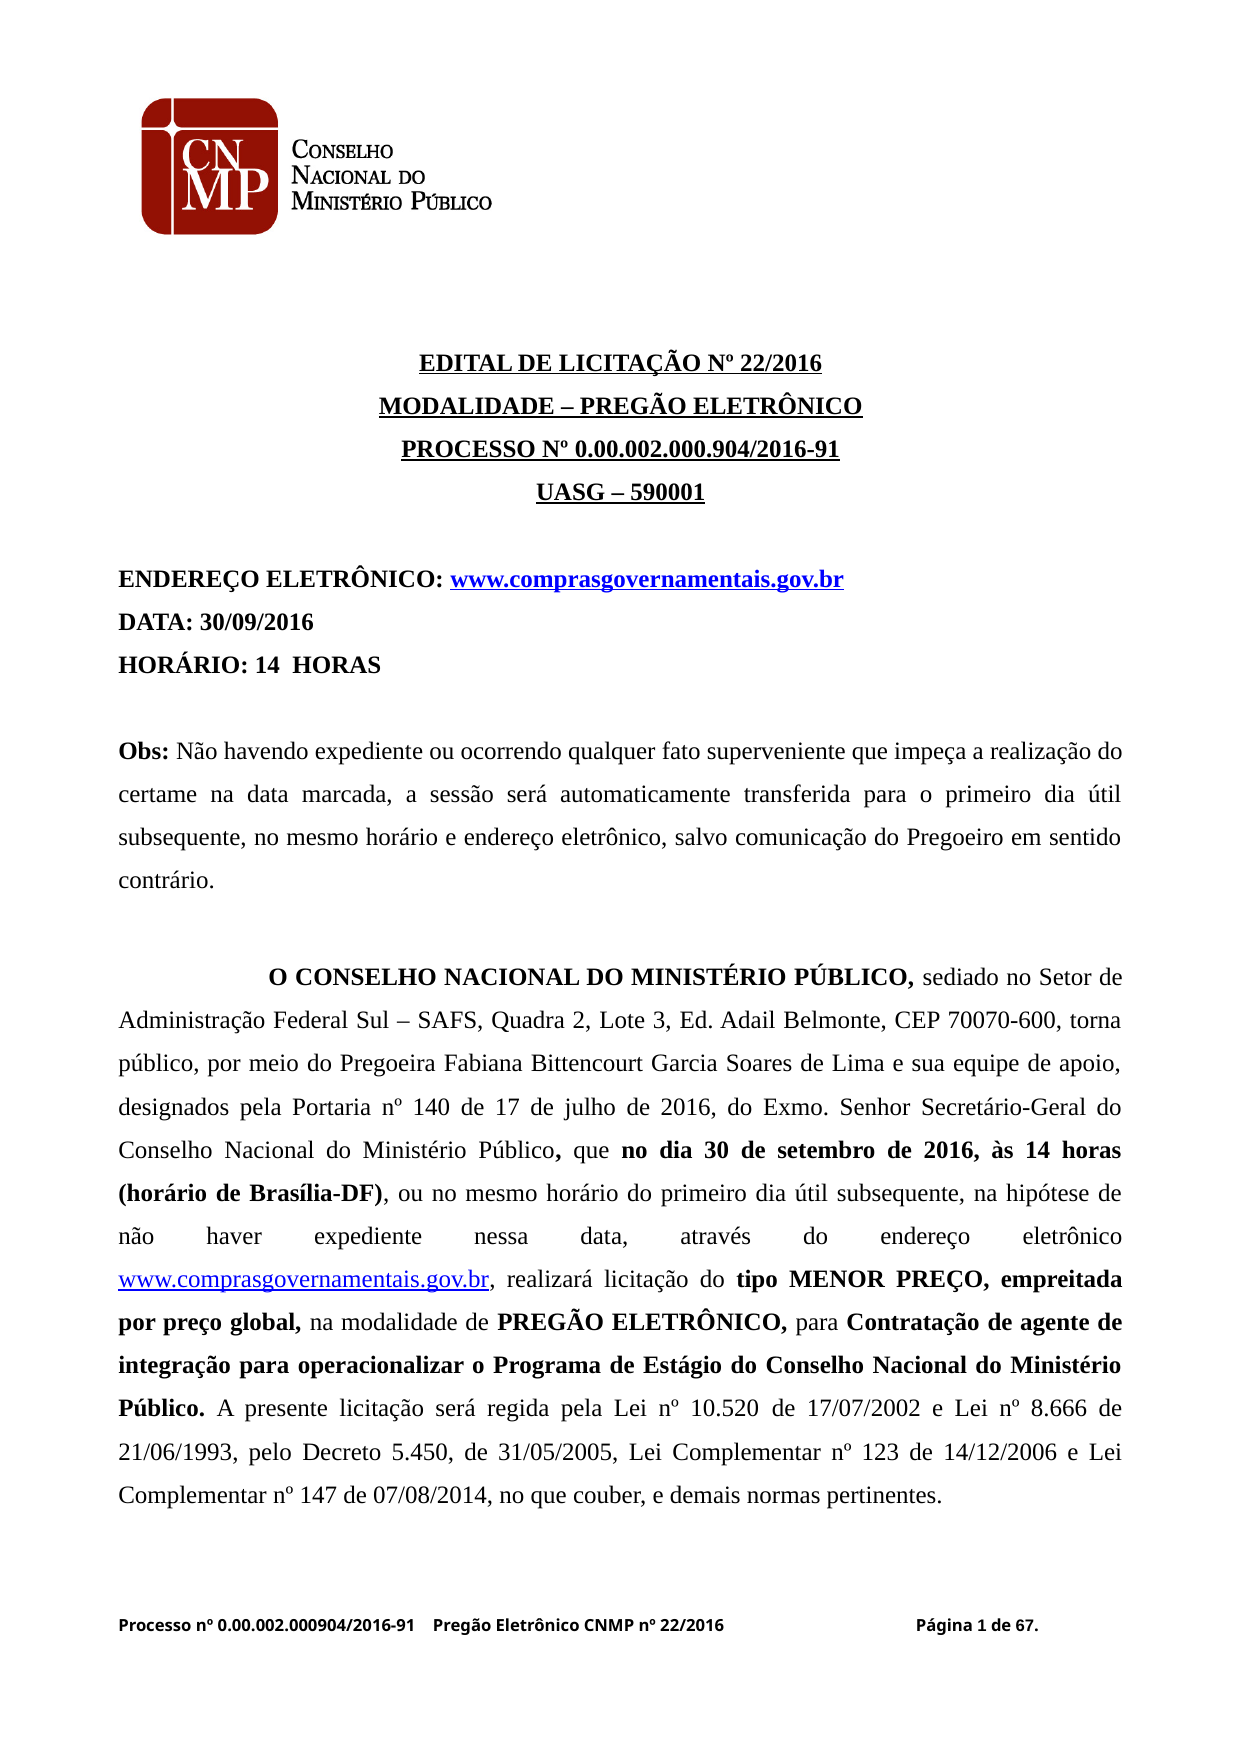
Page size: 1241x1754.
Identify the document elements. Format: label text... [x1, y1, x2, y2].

picture [118, 76, 507, 256]
text O CONSELHO NACIONAL DO MINISTÉRIO PÚBLICO, sediado no Setor de Administração Federal Sul – SAFS, Quadra 2, Lote 3, Ed. Adail Belmonte, CEP 70070-600, torna público, por meio do Pregoeira Fabiana Bittencourt Garcia Soares de Lima e sua equipe de apoio, designados pela Portaria nº 140 de 17 de julho de 2016, do Exmo. Senhor Secretário-Geral do Conselho Nacional do Ministério Público, que no dia 30 de setembro de 2016, às 14 horas (horário de Brasília-DF), ou no mesmo horário do primeiro dia útil subsequente, na hipótese de não haver expediente nessa data, através do endereço eletrônico www.comprasgovernamentais.gov.br, realizará licitação do tipo MENOR PREÇO, empreitada por preço global, na modalidade de PREGÃO ELETRÔNICO, para Contratação de agente de integração para operacionalizar o Programa de Estágio do Conselho Nacional do Ministério Público. A presente licitação será regida pela Lei nº 10.520 de 17/07/2002 e Lei nº 8.666 de 21/06/1993, pelo Decreto 5.450, de 31/05/2005, Lei Complementar nº 123 de 14/12/2006 e Lei Complementar nº 147 de 07/08/2014, no que couber, e demais normas pertinentes. [118, 962, 1123, 1508]
text HORÁRIO: 14 HORAS [118, 650, 1123, 679]
text PROCESSO Nº 0.00.002.000.904/2016-91 [118, 434, 1123, 463]
text UASG – 590001 [118, 477, 1123, 506]
text EDITAL DE LICITAÇÃO Nº 22/2016 [118, 348, 1123, 377]
text MODALIDADE – PREGÃO ELETRÔNICO [118, 391, 1123, 420]
text ENDEREÇO ELETRÔNICO: www.comprasgovernamentais.gov.br [118, 564, 1123, 592]
text DATA: 30/09/2016 [118, 607, 1123, 636]
text Obs: Não havendo expediente ou ocorrendo qualquer fato superveniente que impeça a realização do certame na data marcada, a sessão será automaticamente transferida para o primeiro dia útil subsequente, no mesmo horário e endereço eletrônico, salvo comunicação do Pregoeiro em sentido contrário. [118, 736, 1123, 894]
